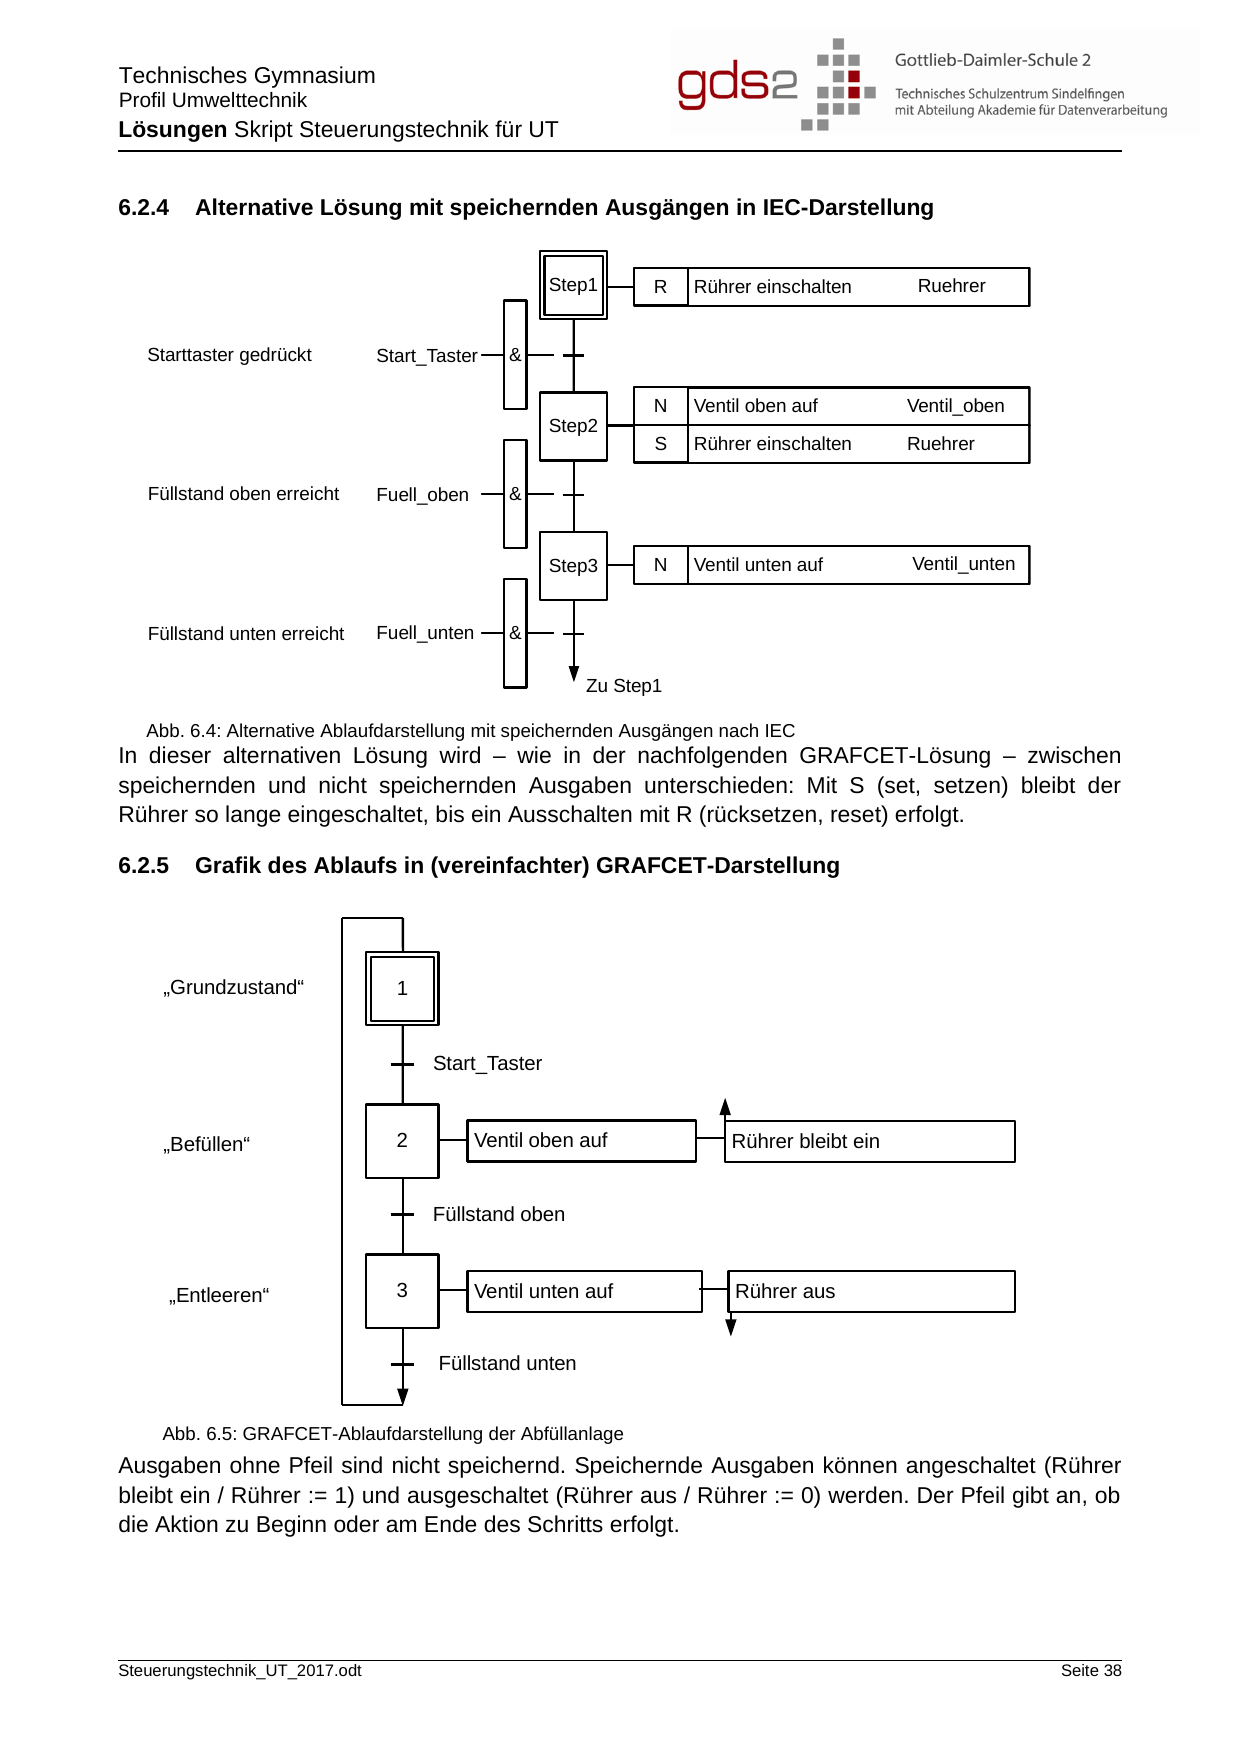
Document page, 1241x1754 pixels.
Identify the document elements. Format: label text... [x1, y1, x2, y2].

text Ausgaben ohne Pfeil sind nicht speichernd. Speichernde Ausgaben können angeschaltet (Rührer bleibt ein / Rührer := 1) und ausgeschaltet (Rührer aus / Rührer := 0) werden. Der Pfeil gibt an, ob die Aktion zu Beginn oder am Ende des Schritts erfolgt. [118, 1449, 1122, 1537]
text Abb. 6.5: GRAFCET-Ablaufdarstellung der Abfüllanlage [162, 1423, 1016, 1444]
subtitle Alternative Lösung mit speichernden Ausgängen in IEC-Darstellung [118, 195, 1122, 220]
subtitle Grafik des Ablaufs in (vereinfachter) GRAFCET-Darstellung [118, 853, 1122, 879]
text Abb. 6.4: Alternative Ablaufdarstellung mit speichernden Ausgängen nach IEC [146, 720, 1031, 741]
picture [670, 28, 1201, 135]
text In dieser alternativen Lösung wird – wie in der nachfolgenden GRAFCET-Lösung – zwischen speichernden und nicht speichernden Ausgaben unterschieden: Mit S (set, setzen) bleibt der Rührer so lange eingeschaltet, bis ein Ausschalten mit R (rücksetzen, reset) erfolgt. [118, 739, 1122, 828]
